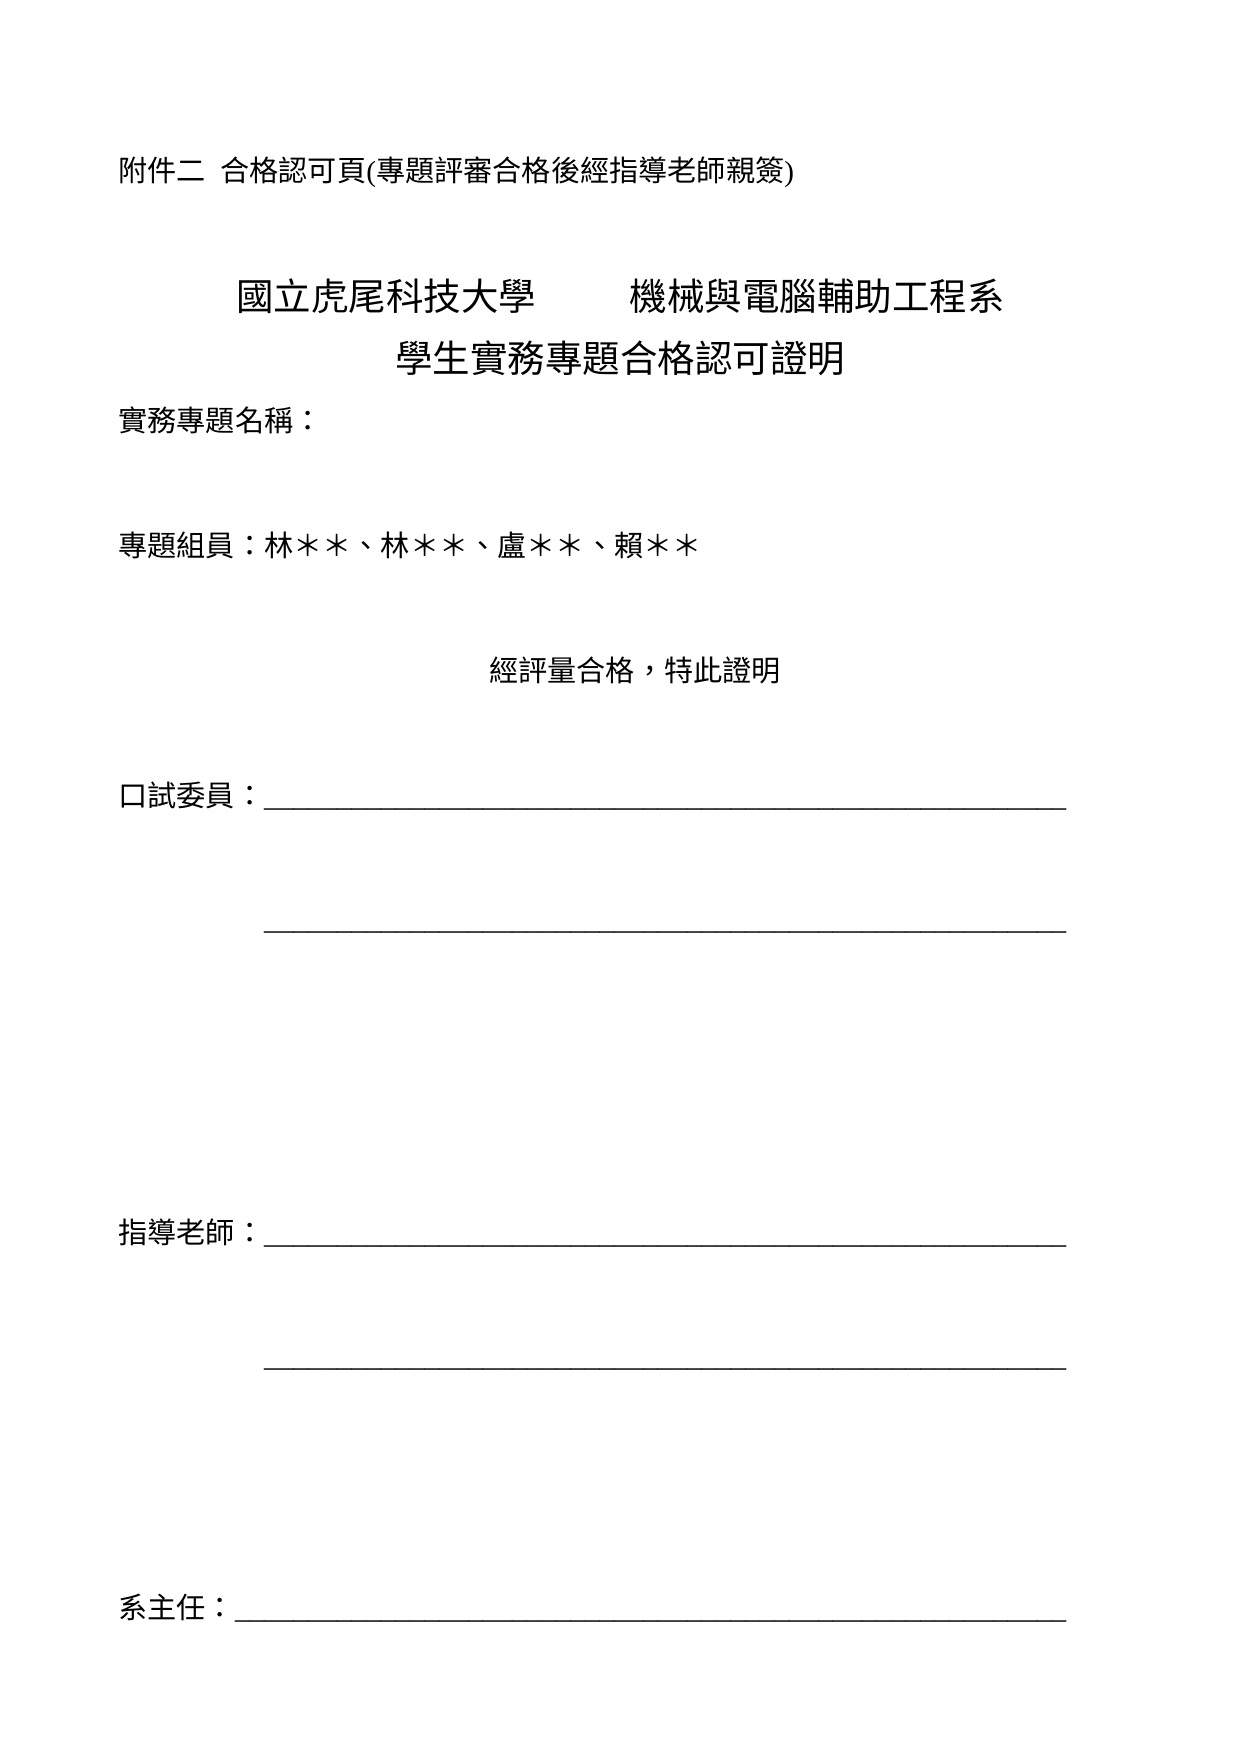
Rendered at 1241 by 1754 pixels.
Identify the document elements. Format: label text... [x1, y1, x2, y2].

text _______________________________________________________ [118, 877, 1122, 939]
text 系主任：_________________________________________________________ [118, 1564, 1122, 1627]
text 附件二 合格認可頁(專題評審合格後經指導老師親簽) [118, 127, 1122, 189]
text 專題組員：林＊＊、林＊＊、盧＊＊、賴＊＊ [118, 502, 1122, 564]
text 實務專題名稱： [118, 377, 1122, 439]
text 指導老師：_______________________________________________________ [118, 1189, 1122, 1252]
text 學生實務專題合格認可證明 [118, 314, 1122, 377]
text _______________________________________________________ [118, 1314, 1122, 1377]
text 經評量合格，特此證明 [118, 627, 1122, 689]
text 口試委員：_______________________________________________________ [118, 752, 1122, 814]
text 國立虎尾科技大學 機械與電腦輔助工程系 [118, 252, 1122, 314]
